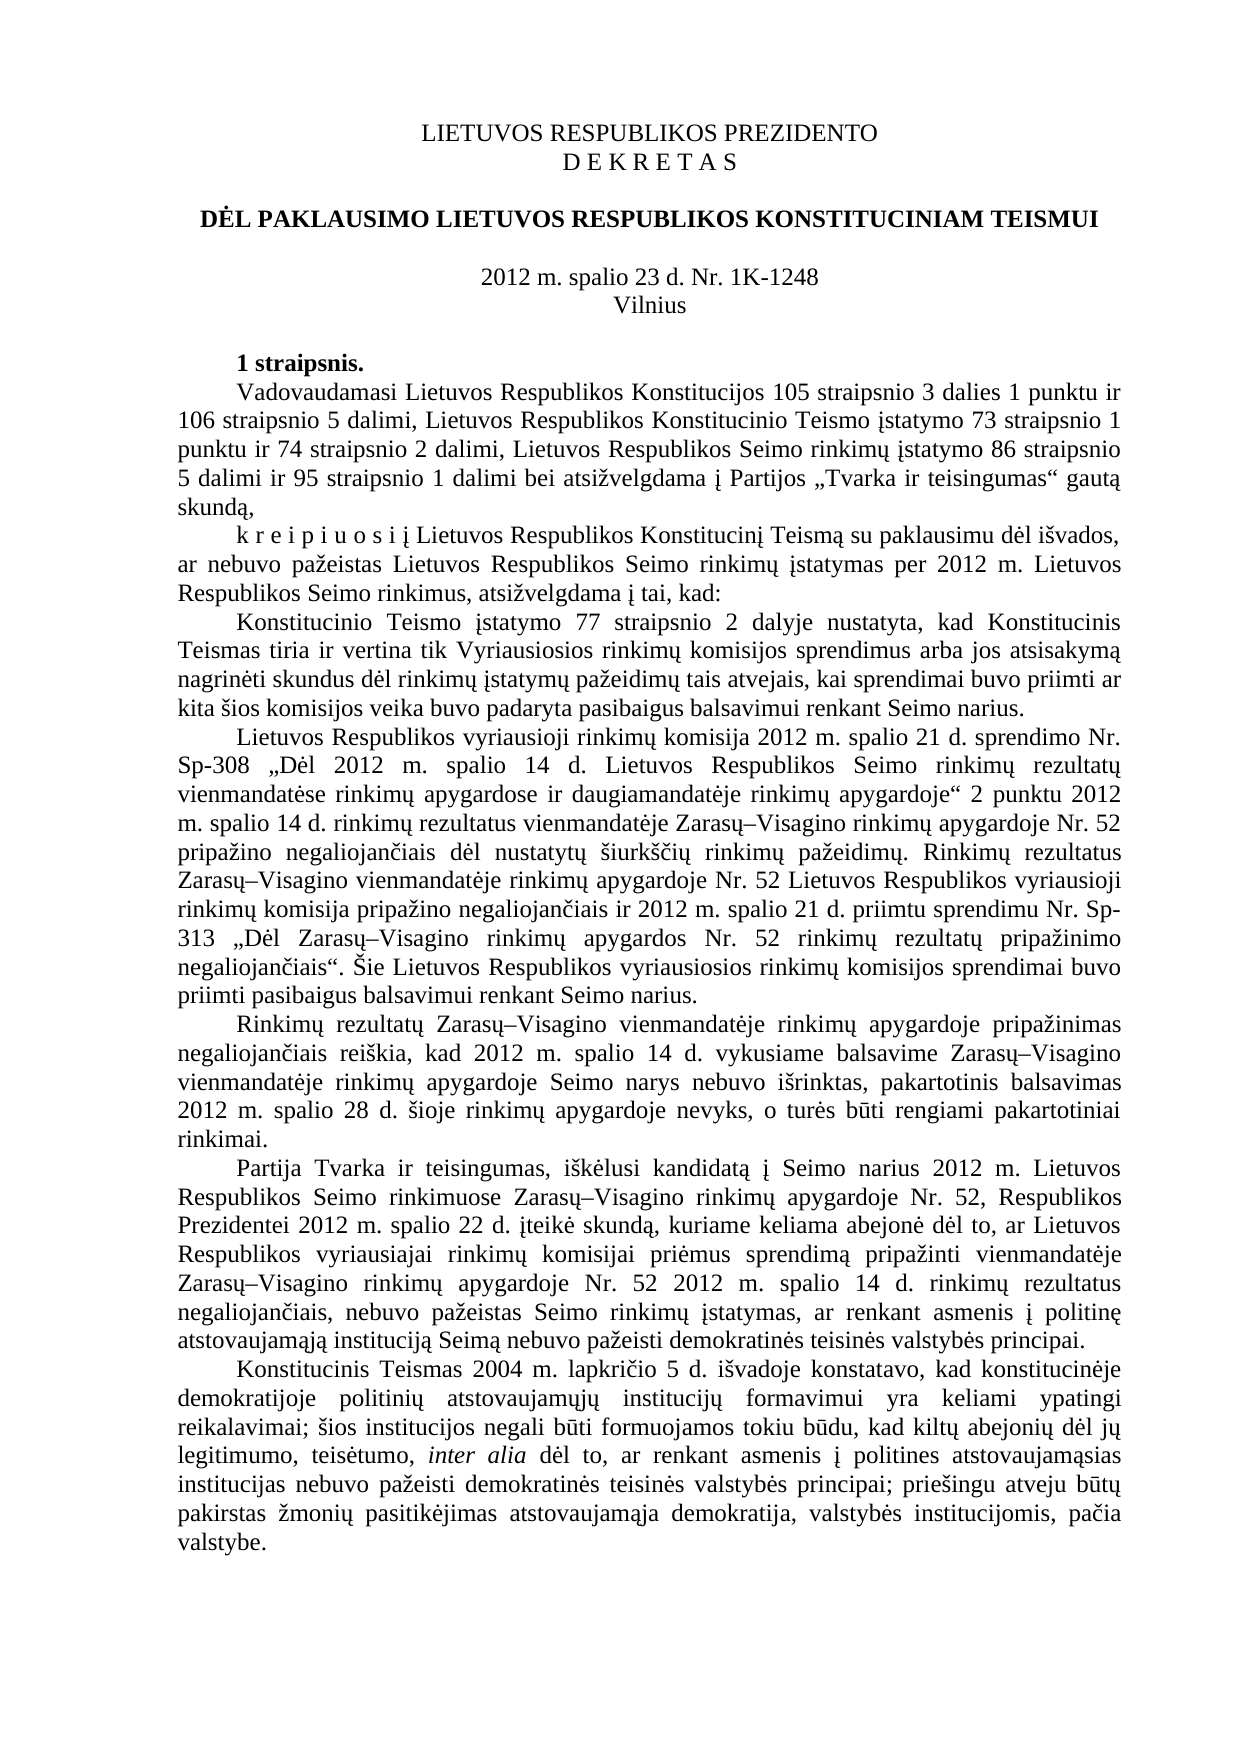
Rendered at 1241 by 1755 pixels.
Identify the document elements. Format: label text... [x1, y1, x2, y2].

text Konstitucinis Teismas 2004 m. lapkričio 5 d. išvadoje konstatavo, kad konstitucinėje demokratijoje politinių atstovaujamųjų institucijų formavimui yra keliami ypatingi reikalavimai; šios institucijos negali būti formuojamos tokiu būdu, kad kiltų abejonių dėl jų legitimumo, teisėtumo, inter alia dėl to, ar renkant asmenis į politines atstovaujamąsias institucijas nebuvo pažeisti demokratinės teisinės valstybės principai; priešingu atveju būtų pakirstas žmonių pasitikėjimas atstovaujamąja demokratija, valstybės institucijomis, pačia valstybe. [177, 1354, 1122, 1556]
text Vilnius [177, 291, 1122, 319]
text Dėl PAKLAUSIMO LIETUVOS RESPUBLIKOS KONSTITUCINIAM TEISMUI [177, 204, 1122, 233]
text Konstitucinio Teismo įstatymo 77 straipsnio 2 dalyje nustatyta, kad Konstitucinis Teismas tiria ir vertina tik Vyriausiosios rinkimų komisijos sprendimus arba jos atsisakymą nagrinėti skundus dėl rinkimų įstatymų pažeidimų tais atvejais, kai sprendimai buvo priimti ar kita šios komisijos veika buvo padaryta pasibaigus balsavimui renkant Seimo narius. [177, 607, 1122, 722]
text D E K R E T A S [177, 147, 1122, 176]
text LIETUVOS RESPUBLIKOS PREZIDENTO [177, 118, 1122, 147]
text Vadovaudamasi Lietuvos Respublikos Konstitucijos 105 straipsnio 3 dalies 1 punktu ir 106 straipsnio 5 dalimi, Lietuvos Respublikos Konstitucinio Teismo įstatymo 73 straipsnio 1 punktu ir 74 straipsnio 2 dalimi, Lietuvos Respublikos Seimo rinkimų įstatymo 86 straipsnio 5 dalimi ir 95 straipsnio 1 dalimi bei atsižvelgdama į Partijos „Tvarka ir teisingumas“ gautą skundą, [177, 377, 1122, 521]
text k r e i p i u o s i į Lietuvos Respublikos Konstitucinį Teismą su paklausimu dėl išvados, ar nebuvo pažeistas Lietuvos Respublikos Seimo rinkimų įstatymas per 2012 m. Lietuvos Respublikos Seimo rinkimus, atsižvelgdama į tai, kad: [177, 521, 1122, 607]
text 2012 m. spalio 23 d. Nr. 1K-1248 [177, 262, 1122, 291]
text Rinkimų rezultatų Zarasų–Visagino vienmandatėje rinkimų apygardoje pripažinimas negaliojančiais reiškia, kad 2012 m. spalio 14 d. vykusiame balsavime Zarasų–Visagino vienmandatėje rinkimų apygardoje Seimo narys nebuvo išrinktas, pakartotinis balsavimas 2012 m. spalio 28 d. šioje rinkimų apygardoje nevyks, o turės būti rengiami pakartotiniai rinkimai. [177, 1009, 1122, 1153]
text 1 straipsnis. [177, 348, 1122, 377]
text Partija Tvarka ir teisingumas, iškėlusi kandidatą į Seimo narius 2012 m. Lietuvos Respublikos Seimo rinkimuose Zarasų–Visagino rinkimų apygardoje Nr. 52, Respublikos Prezidentei 2012 m. spalio 22 d. įteikė skundą, kuriame keliama abejonė dėl to, ar Lietuvos Respublikos vyriausiajai rinkimų komisijai priėmus sprendimą pripažinti vienmandatėje Zarasų–Visagino rinkimų apygardoje Nr. 52 2012 m. spalio 14 d. rinkimų rezultatus negaliojančiais, nebuvo pažeistas Seimo rinkimų įstatymas, ar renkant asmenis į politinę atstovaujamąją instituciją Seimą nebuvo pažeisti demokratinės teisinės valstybės principai. [177, 1153, 1122, 1354]
text Lietuvos Respublikos vyriausioji rinkimų komisija 2012 m. spalio 21 d. sprendimo Nr. Sp-308 „Dėl 2012 m. spalio 14 d. Lietuvos Respublikos Seimo rinkimų rezultatų vienmandatėse rinkimų apygardose ir daugiamandatėje rinkimų apygardoje“ 2 punktu 2012 m. spalio 14 d. rinkimų rezultatus vienmandatėje Zarasų–Visagino rinkimų apygardoje Nr. 52 pripažino negaliojančiais dėl nustatytų šiurkščių rinkimų pažeidimų. Rinkimų rezultatus Zarasų–Visagino vienmandatėje rinkimų apygardoje Nr. 52 Lietuvos Respublikos vyriausioji rinkimų komisija pripažino negaliojančiais ir 2012 m. spalio 21 d. priimtu sprendimu Nr. Sp-313 „Dėl Zarasų–Visagino rinkimų apygardos Nr. 52 rinkimų rezultatų pripažinimo negaliojančiais“. Šie Lietuvos Respublikos vyriausiosios rinkimų komisijos sprendimai buvo priimti pasibaigus balsavimui renkant Seimo narius. [177, 722, 1122, 1009]
